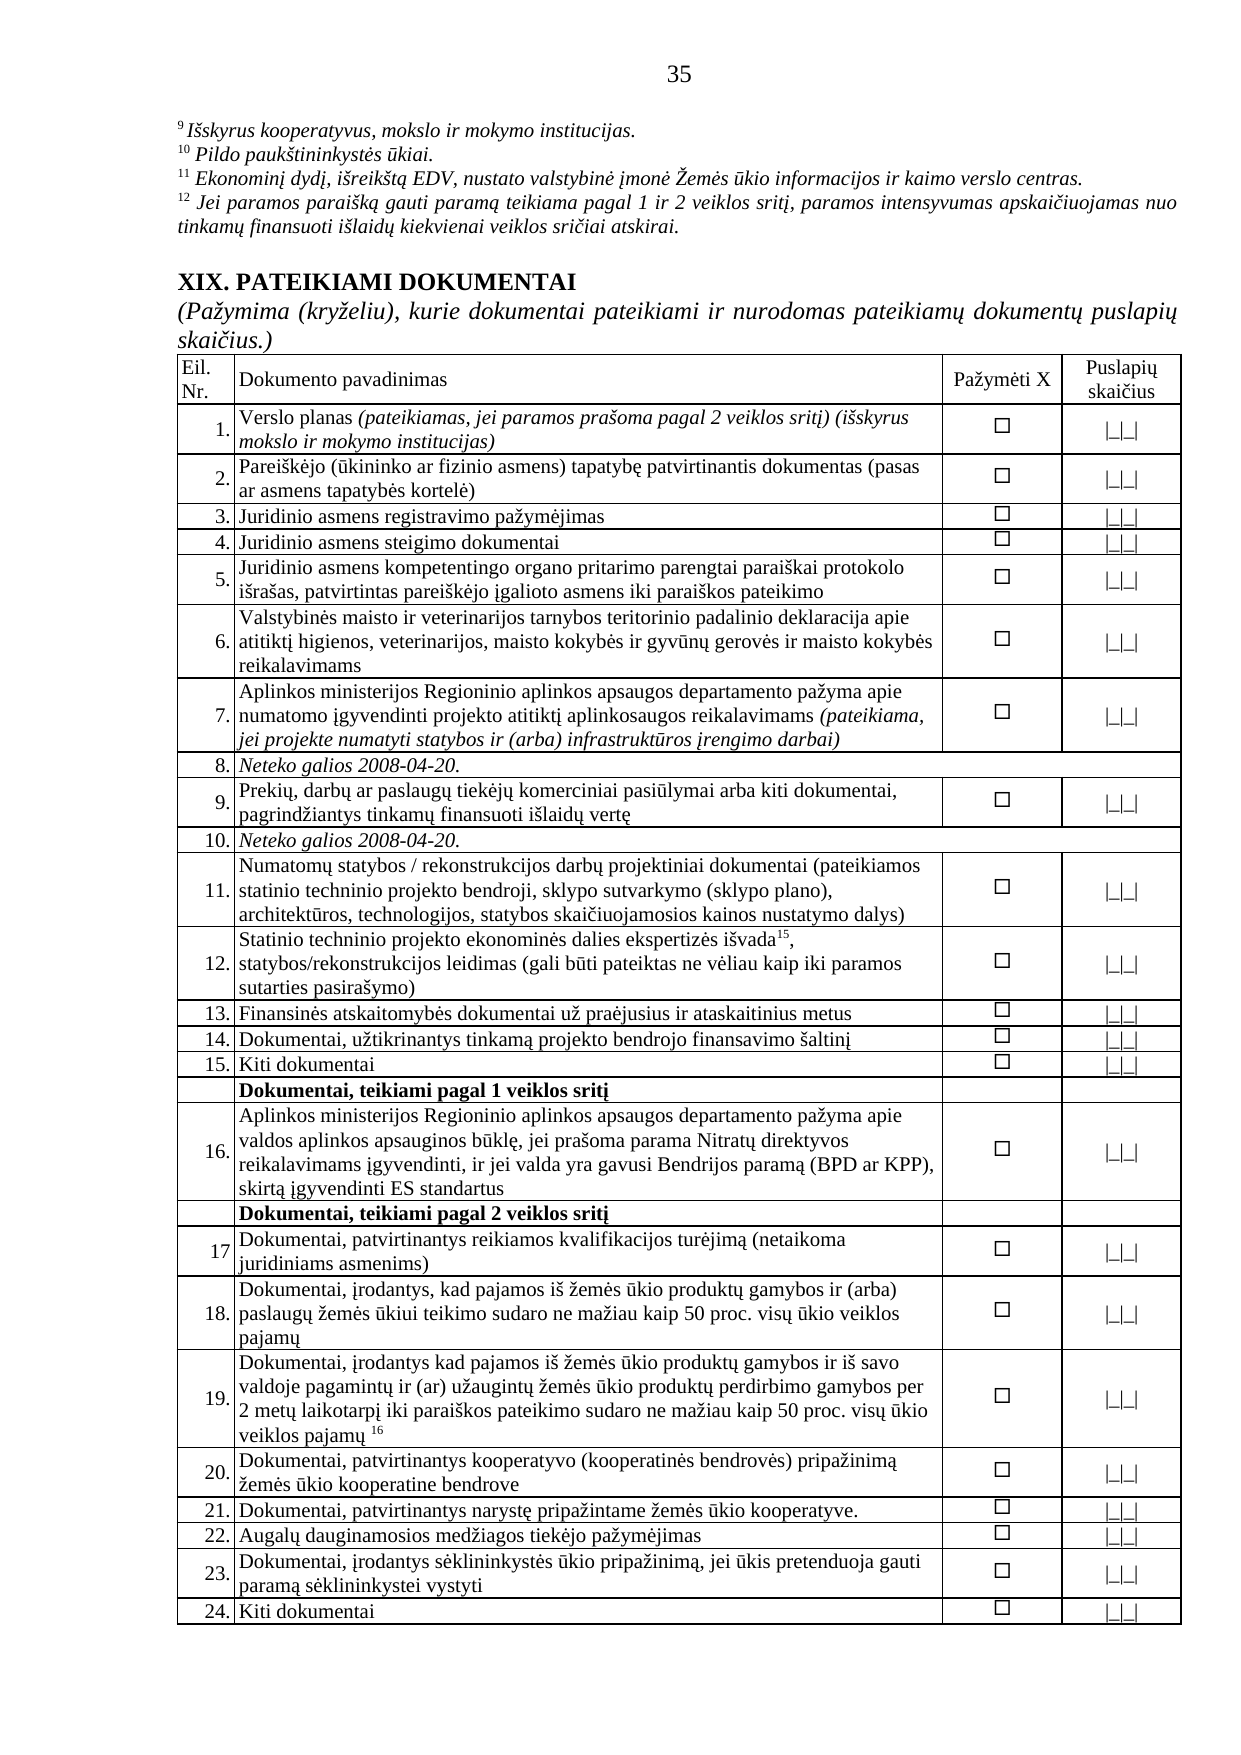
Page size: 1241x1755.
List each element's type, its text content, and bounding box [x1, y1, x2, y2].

table_cell Juridinio asmens steigimo dokumentai [235, 530, 942, 554]
table_cell Dokumentai, įrodantys kad pajamos iš žemės ūkio produktų gamybos ir iš savo valdoje pagamintų ir (ar) užaugintų žemės ūkio produktų perdirbimo gamybos per 2 metų laikotarpį iki paraiškos pateikimo sudaro ne mažiau kaip 50 proc. visų ūkio veiklos pajamų 16 [235, 1350, 942, 1447]
table_cell  [943, 1599, 1061, 1623]
table_cell 17 [178, 1227, 234, 1275]
table_cell 10. [178, 828, 234, 852]
table_cell Finansinės atskaitomybės dokumentai už praėjusius ir ataskaitinius metus [235, 1001, 942, 1025]
table_cell  [943, 504, 1061, 528]
table_cell  [943, 405, 1061, 453]
text 10 Pildo paukštininkystės ūkiai. [177, 142, 1181, 166]
table_cell  [943, 455, 1061, 502]
table_cell 15. [178, 1052, 234, 1076]
table_cell |_|_| [1063, 1498, 1180, 1522]
table_cell |_|_| [1063, 405, 1180, 453]
table_cell  [943, 1350, 1061, 1447]
text 9 Išskyrus kooperatyvus, mokslo ir mokymo institucijas. [177, 118, 1181, 142]
table_cell  [943, 555, 1061, 603]
table_cell  [943, 605, 1061, 677]
table_cell 3. [178, 504, 234, 528]
text (Pažymima (kryželiu), kurie dokumentai pateikiami ir nurodomas pateikiamų dokumentų puslapių skaičius.) [177, 296, 1181, 353]
table_cell |_|_| [1063, 1001, 1180, 1025]
table_cell Neteko galios 2008-04-20. [235, 828, 1180, 852]
table_cell  [943, 1549, 1061, 1597]
table_cell 16. [178, 1103, 234, 1200]
table_cell 12. [178, 927, 234, 999]
table_cell Dokumentai, patvirtinantys narystę pripažintame žemės ūkio kooperatyve. [235, 1498, 942, 1522]
table_cell  [943, 1277, 1061, 1349]
table_cell  [943, 1103, 1061, 1200]
table_cell Neteko galios 2008-04-20. [235, 753, 1180, 777]
table_cell [1063, 1078, 1180, 1102]
table_cell Dokumentai, įrodantys, kad pajamos iš žemės ūkio produktų gamybos ir (arba) paslaugų žemės ūkiui teikimo sudaro ne mažiau kaip 50 proc. visų ūkio veiklos pajamų [235, 1277, 942, 1349]
table_cell |_|_| [1063, 679, 1180, 751]
table_cell |_|_| [1063, 605, 1180, 677]
table_cell 6. [178, 605, 234, 677]
table_cell |_|_| [1063, 1599, 1180, 1623]
table_header Pažymėti X [943, 355, 1061, 403]
table_cell 21. [178, 1498, 234, 1522]
table_cell [178, 1201, 234, 1225]
table_cell Dokumentai, patvirtinantys kooperatyvo (kooperatinės bendrovės) pripažinimą žemės ūkio kooperatine bendrove [235, 1448, 942, 1496]
table_cell  [943, 1498, 1061, 1522]
table_cell 7. [178, 679, 234, 751]
table_cell Dokumentai, įrodantys sėklininkystės ūkio pripažinimą, jei ūkis pretenduoja gauti paramą sėklininkystei vystyti [235, 1549, 942, 1597]
table_cell |_|_| [1063, 530, 1180, 554]
table_cell  [943, 1448, 1061, 1496]
table_cell |_|_| [1063, 927, 1180, 999]
table_header Eil. Nr. [178, 355, 234, 403]
table_cell Augalų dauginamosios medžiagos tiekėjo pažymėjimas [235, 1523, 942, 1547]
table_cell |_|_| [1063, 455, 1180, 502]
table_cell 19. [178, 1350, 234, 1447]
table_cell 14. [178, 1027, 234, 1051]
table_cell Juridinio asmens kompetentingo organo pritarimo parengtai paraiškai protokolo išrašas, patvirtintas pareiškėjo įgalioto asmens iki paraiškos pateikimo [235, 555, 942, 603]
table_cell |_|_| [1063, 1448, 1180, 1496]
table_cell 18. [178, 1277, 234, 1349]
table_cell [943, 1078, 1061, 1102]
table_cell |_|_| [1063, 504, 1180, 528]
table_cell  [943, 1052, 1061, 1076]
table_cell 1. [178, 405, 234, 453]
table_cell Dokumentai, teikiami pagal 2 veiklos sritį [235, 1201, 942, 1225]
table_header Puslapių skaičius [1063, 355, 1180, 403]
table_cell |_|_| [1063, 1523, 1180, 1547]
table_header Dokumento pavadinimas [235, 355, 942, 403]
table_cell Verslo planas (pateikiamas, jei paramos prašoma pagal 2 veiklos sritį) (išskyrus mokslo ir mokymo institucijas) [235, 405, 942, 453]
table_cell |_|_| [1063, 853, 1180, 926]
table_cell 11. [178, 853, 234, 926]
table_cell |_|_| [1063, 1227, 1180, 1275]
table_cell Dokumentai, patvirtinantys reikiamos kvalifikacijos turėjimą (netaikoma juridiniams asmenims) [235, 1227, 942, 1275]
table_cell [1063, 1201, 1180, 1225]
table_cell  [943, 853, 1061, 926]
table_cell |_|_| [1063, 555, 1180, 603]
table_cell [943, 1201, 1061, 1225]
table_cell Juridinio asmens registravimo pažymėjimas [235, 504, 942, 528]
table_cell |_|_| [1063, 1350, 1180, 1447]
table_cell Statinio techninio projekto ekonominės dalies ekspertizės išvada15, statybos/rekonstrukcijos leidimas (gali būti pateiktas ne vėliau kaip iki paramos sutarties pasirašymo) [235, 927, 942, 999]
table_cell  [943, 778, 1061, 826]
table_cell 22. [178, 1523, 234, 1547]
table_cell Kiti dokumentai [235, 1599, 942, 1623]
table_cell Valstybinės maisto ir veterinarijos tarnybos teritorinio padalinio deklaracija apie atitiktį higienos, veterinarijos, maisto kokybės ir gyvūnų gerovės ir maisto kokybės reikalavimams [235, 605, 942, 677]
table_cell |_|_| [1063, 1277, 1180, 1349]
table_cell 2. [178, 455, 234, 502]
table_cell Kiti dokumentai [235, 1052, 942, 1076]
table_cell  [943, 1027, 1061, 1051]
table_cell |_|_| [1063, 1103, 1180, 1200]
table_cell Aplinkos ministerijos Regioninio aplinkos apsaugos departamento pažyma apie numatomo įgyvendinti projekto atitiktį aplinkosaugos reikalavimams (pateikiama, jei projekte numatyti statybos ir (arba) infrastruktūros įrengimo darbai) [235, 679, 942, 751]
table_cell 23. [178, 1549, 234, 1597]
text 11 Ekonominį dydį, išreikštą EDV, nustato valstybinė įmonė Žemės ūkio informacijos ir kaimo verslo centras. [177, 166, 1181, 190]
table_cell 5. [178, 555, 234, 603]
table_cell Aplinkos ministerijos Regioninio aplinkos apsaugos departamento pažyma apie valdos aplinkos apsauginos būklę, jei prašoma parama Nitratų direktyvos reikalavimams įgyvendinti, ir jei valda yra gavusi Bendrijos paramą (BPD ar KPP), skirtą įgyvendinti ES standartus [235, 1103, 942, 1200]
table_cell  [943, 1001, 1061, 1025]
table_cell |_|_| [1063, 1052, 1180, 1076]
table_cell  [943, 1523, 1061, 1547]
table_cell |_|_| [1063, 1549, 1180, 1597]
text XIX. PATEIKIAMI DOKUMENTAI [177, 267, 1181, 296]
table_cell 13. [178, 1001, 234, 1025]
table_cell Numatomų statybos / rekonstrukcijos darbų projektiniai dokumentai (pateikiamos statinio techninio projekto bendroji, sklypo sutvarkymo (sklypo plano), architektūros, technologijos, statybos skaičiuojamosios kainos nustatymo dalys) [235, 853, 942, 926]
table_cell 8. [178, 753, 234, 777]
table_cell 9. [178, 778, 234, 826]
table_cell Dokumentai, užtikrinantys tinkamą projekto bendrojo finansavimo šaltinį [235, 1027, 942, 1051]
table_cell Dokumentai, teikiami pagal 1 veiklos sritį [235, 1078, 942, 1102]
table_cell 24. [178, 1599, 234, 1623]
table_cell  [943, 927, 1061, 999]
table_cell [178, 1078, 234, 1102]
table_cell  [943, 679, 1061, 751]
table_cell |_|_| [1063, 1027, 1180, 1051]
table_cell  [943, 530, 1061, 554]
table_cell  [943, 1227, 1061, 1275]
table_cell 4. [178, 530, 234, 554]
table_cell |_|_| [1063, 778, 1180, 826]
table_cell Pareiškėjo (ūkininko ar fizinio asmens) tapatybę patvirtinantis dokumentas (pasas ar asmens tapatybės kortelė) [235, 455, 942, 502]
text 12 Jei paramos paraišką gauti paramą teikiama pagal 1 ir 2 veiklos sritį, paramos intensyvumas apskaičiuojamas nuo tinkamų finansuoti išlaidų kiekvienai veiklos sričiai atskirai. [177, 190, 1181, 238]
table_cell 20. [178, 1448, 234, 1496]
table_cell Prekių, darbų ar paslaugų tiekėjų komerciniai pasiūlymai arba kiti dokumentai, pagrindžiantys tinkamų finansuoti išlaidų vertę [235, 778, 942, 826]
